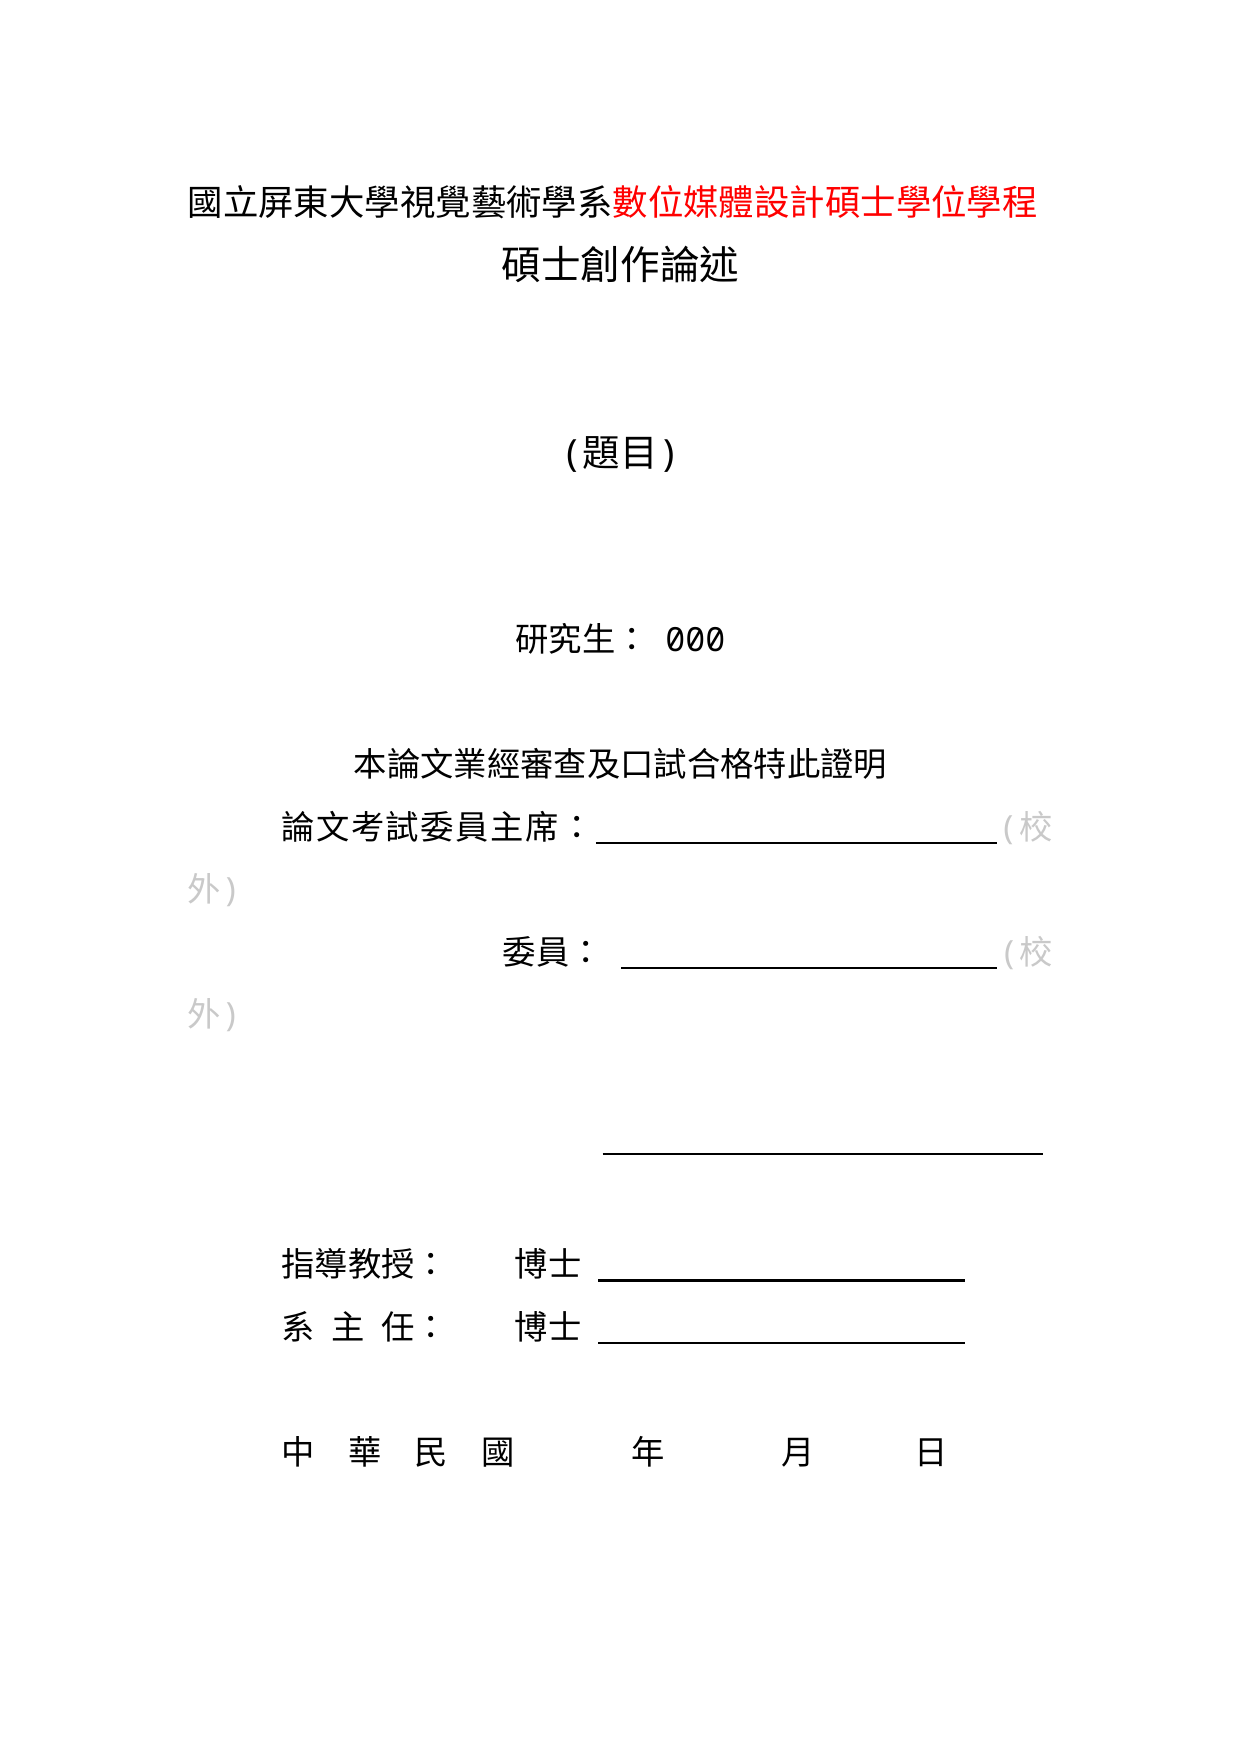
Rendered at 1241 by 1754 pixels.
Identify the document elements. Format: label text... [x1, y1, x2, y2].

text 系 主 任： 博士 [187, 1283, 1053, 1346]
text 本論文業經審查及口試合格特此證明 [187, 721, 1053, 783]
text 研究生： 000 [187, 596, 1053, 658]
text 碩士創作論述 [187, 221, 1053, 283]
text 指導教授： 博士 [187, 1221, 1053, 1283]
text 委員： (校外) [187, 908, 1053, 1033]
text 國立屏東大學視覺藝術學系數位媒體設計碩士學位學程 [187, 158, 1053, 221]
text 中 華 民 國 年 月 日 [187, 1408, 1053, 1471]
text 論文考試委員主席： (校外) [187, 783, 1053, 908]
text (題目) [187, 408, 1053, 471]
